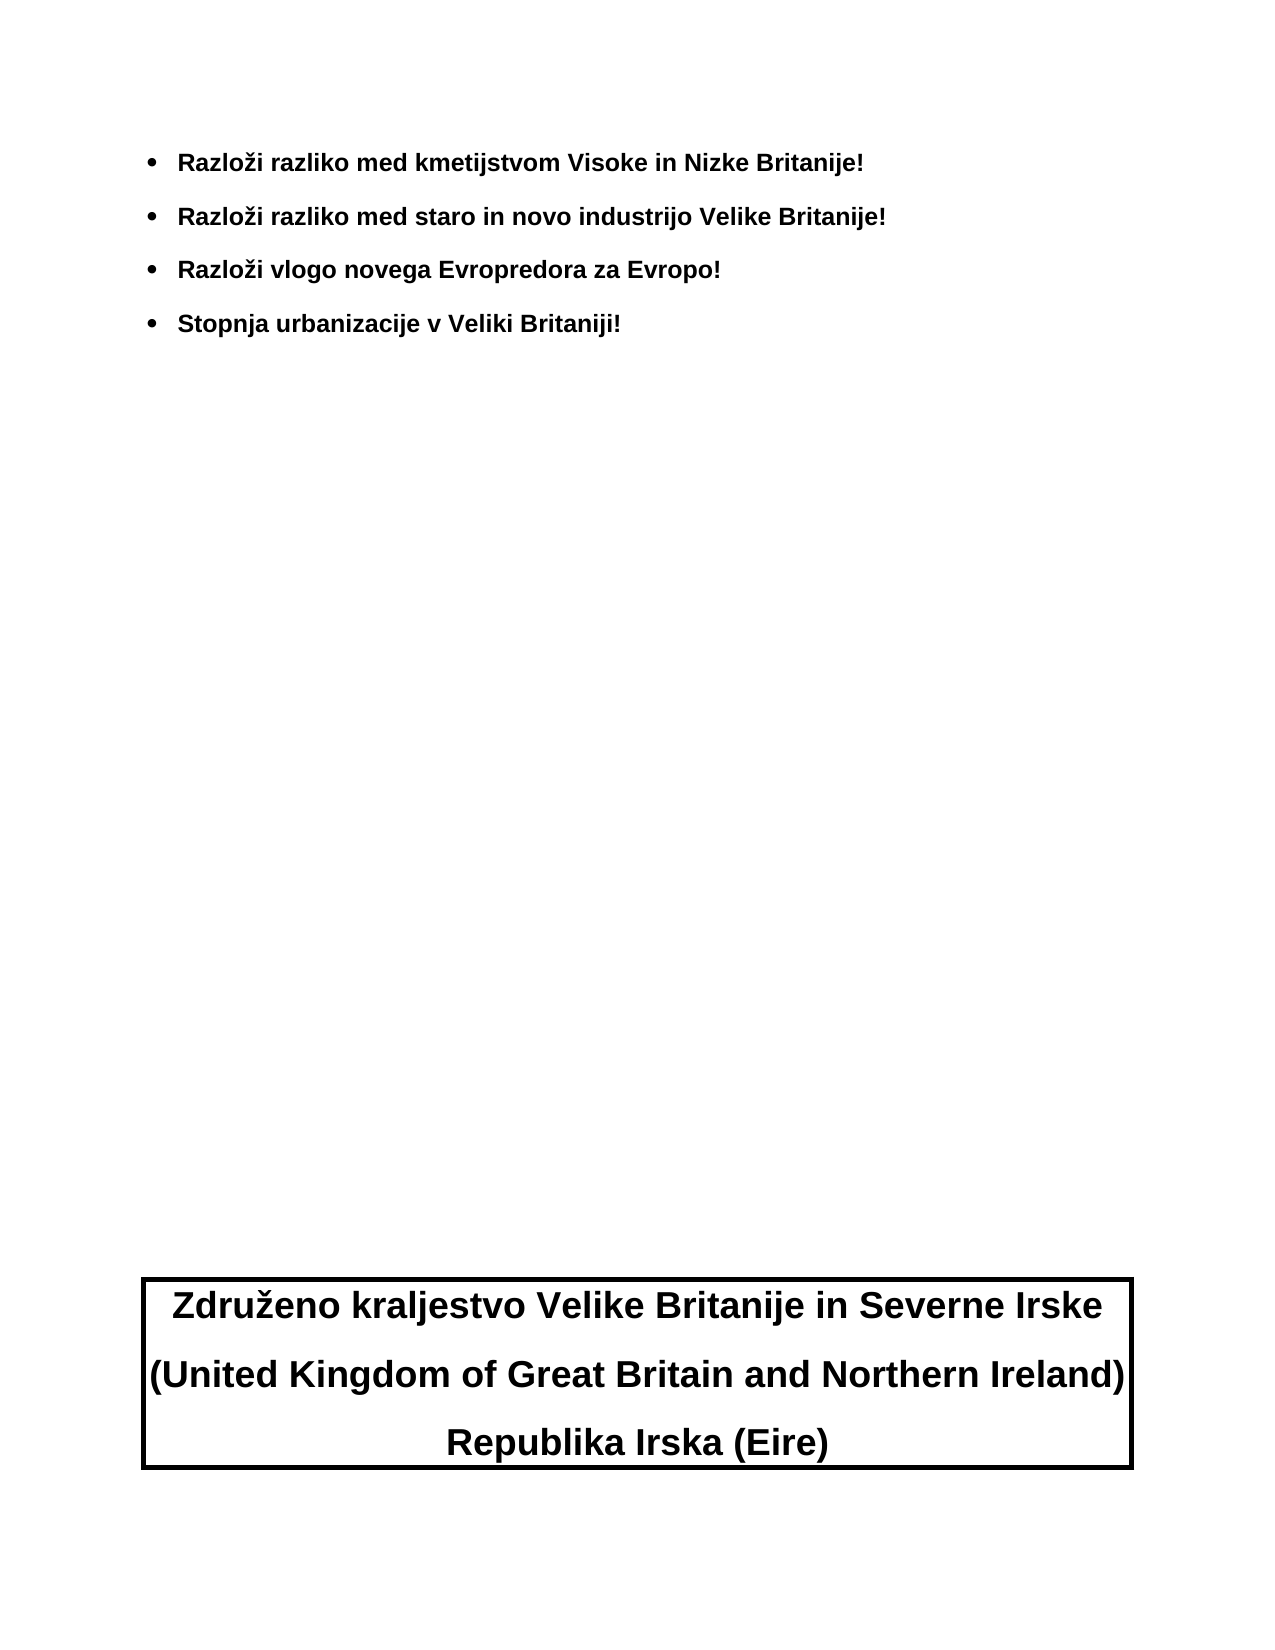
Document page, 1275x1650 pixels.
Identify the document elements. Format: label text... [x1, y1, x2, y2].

text Združeno kraljestvo Velike Britanije in Severne Irske [146, 1282, 1129, 1327]
list Razloži vlogo novega Evropredora za Evropo! [148, 255, 1127, 284]
list Razloži razliko med staro in novo industrijo Velike Britanije! [148, 202, 1127, 230]
list Stopnja urbanizacije v Veliki Britaniji! [148, 309, 1127, 338]
list Razloži razliko med kmetijstvom Visoke in Nizke Britanije! [148, 148, 1127, 177]
text Republika Irska (Eire) [146, 1413, 1129, 1465]
text (United Kingdom of Great Britain and Northern Ireland) [146, 1345, 1129, 1395]
